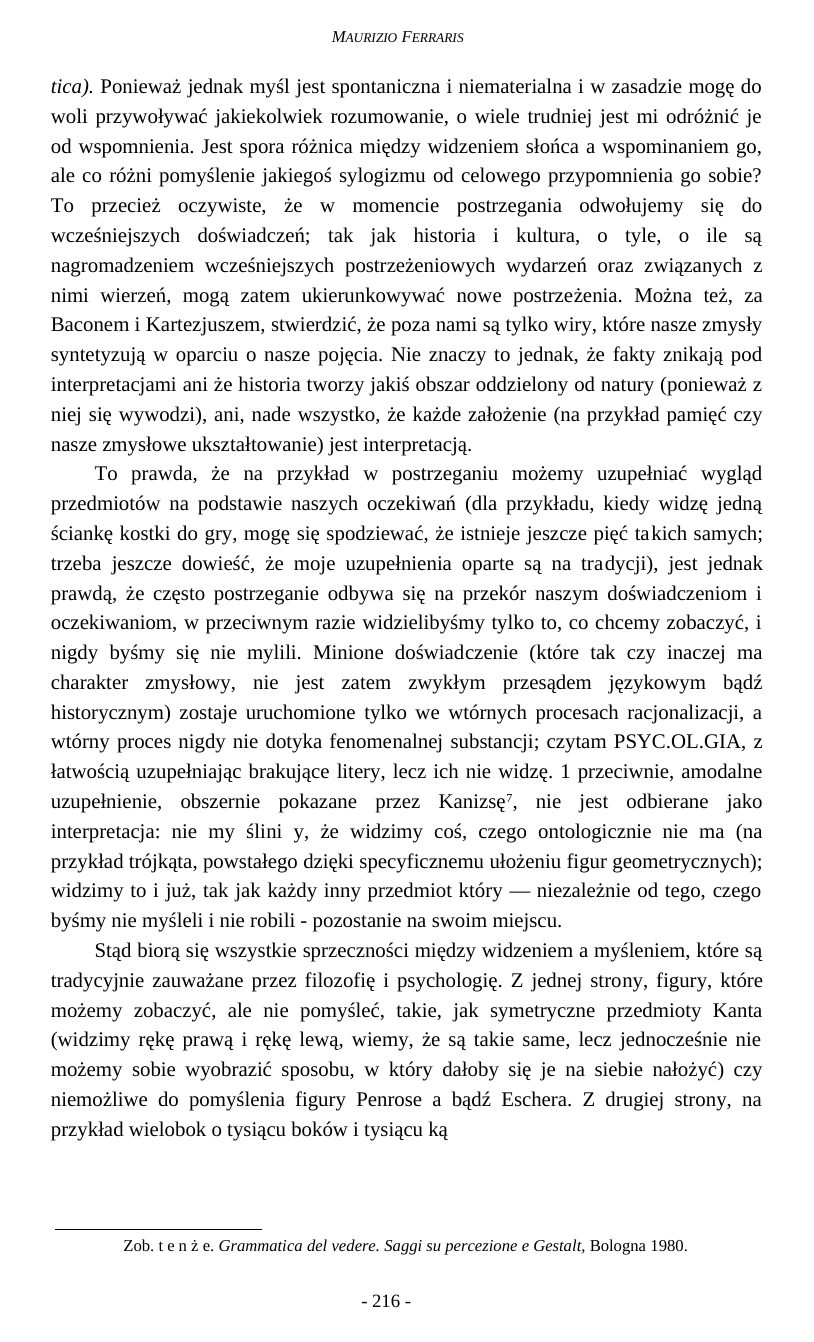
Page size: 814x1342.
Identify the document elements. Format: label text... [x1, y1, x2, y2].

text Stąd biorą się wszystkie sprzeczności między widzeniem a myśleniem, które są tradycyjnie zauważane przez filozofię i psychologię. Z jednej stro­ny, figury, które możemy zobaczyć, ale nie pomyśleć, takie, jak symetryczne przedmioty Kanta (widzimy rękę prawą i rękę lewą, wiemy, że są takie same, lecz jednocześnie nie możemy sobie wyobrazić sposobu, w który dałoby się je na siebie nałożyć) czy niemożliwe do pomyślenia figury Penrose a bądź Eschera. Z drugiej strony, na przykład wielobok o tysiącu boków i tysiącu ką­ [51, 938, 763, 1141]
text - 216 - [361, 1290, 453, 1312]
text Zob. t e n ż e. Grammatica del vedere. Saggi su percezione e Gestalt, Bologna 1980. [112, 1236, 698, 1255]
text tica). Ponieważ jednak myśl jest spontaniczna i niematerialna i w zasadzie mogę do woli przywoływać jakiekolwiek rozumowanie, o wiele trudniej jest mi odróżnić je od wspomnienia. Jest spora różnica między widzeniem słońca a wspominaniem go, ale co różni pomyślenie jakiegoś sylogizmu od celowego przypomnienia go sobie? To przecież oczywiste, że w momencie postrzegania odwołujemy się do wcześniejszych doświadczeń; tak jak historia i kultura, o tyle, o ile są nagromadzeniem wcześniejszych postrzeżeniowych wydarzeń oraz związanych z nimi wierzeń, mogą zatem ukierunkowywać nowe postrze­żenia. Można też, za Baconem i Kartezjuszem, stwierdzić, że poza nami są tylko wiry, które nasze zmysły syntetyzują w oparciu o nasze pojęcia. Nie znaczy to jednak, że fakty znikają pod interpretacjami ani że historia tworzy jakiś obszar oddzielony od natury (ponieważ z niej się wywodzi), ani, nade wszystko, że każde założenie (na przykład pamięć czy nasze zmysłowe ukształ­towanie) jest interpretacją. [51, 74, 763, 456]
text Maurizio Ferraris [332, 26, 483, 46]
text To prawda, że na przykład w postrzeganiu możemy uzupełniać wygląd przedmiotów na podstawie naszych oczekiwań (dla przykładu, kiedy widzę jedną ściankę kostki do gry, mogę się spodziewać, że istnieje jeszcze pięć ta­kich samych; trzeba jeszcze dowieść, że moje uzupełnienia oparte są na tra­dycji), jest jednak prawdą, że często postrzeganie odbywa się na przekór naszym doświadczeniom i oczekiwaniom, w przeciwnym razie widzielibyśmy tylko to, co chcemy zobaczyć, i nigdy byśmy się nie mylili. Minione doświad­czenie (które tak czy inaczej ma charakter zmysłowy, nie jest zatem zwykłym przesądem językowym bądź historycznym) zostaje uruchomione tylko we wtórnych procesach racjonalizacji, a wtórny proces nigdy nie dotyka fenome­nalnej substancji; czytam PSYC.OL.GIA, z łatwością uzupełniając brakujące litery, lecz ich nie widzę. 1 przeciwnie, amodalne uzupełnienie, obszernie pokazane przez Kanizsę7, nie jest odbierane jako interpretacja: nie my śli­ni y, że widzimy coś, czego ontologicznie nie ma (na przykład trójkąta, po­wstałego dzięki specyficznemu ułożeniu figur geometrycznych); widzimy to i już, tak jak każdy inny przedmiot który — niezależnie od tego, czego byśmy nie myśleli i nie robili - pozostanie na swoim miejscu. [51, 461, 763, 932]
